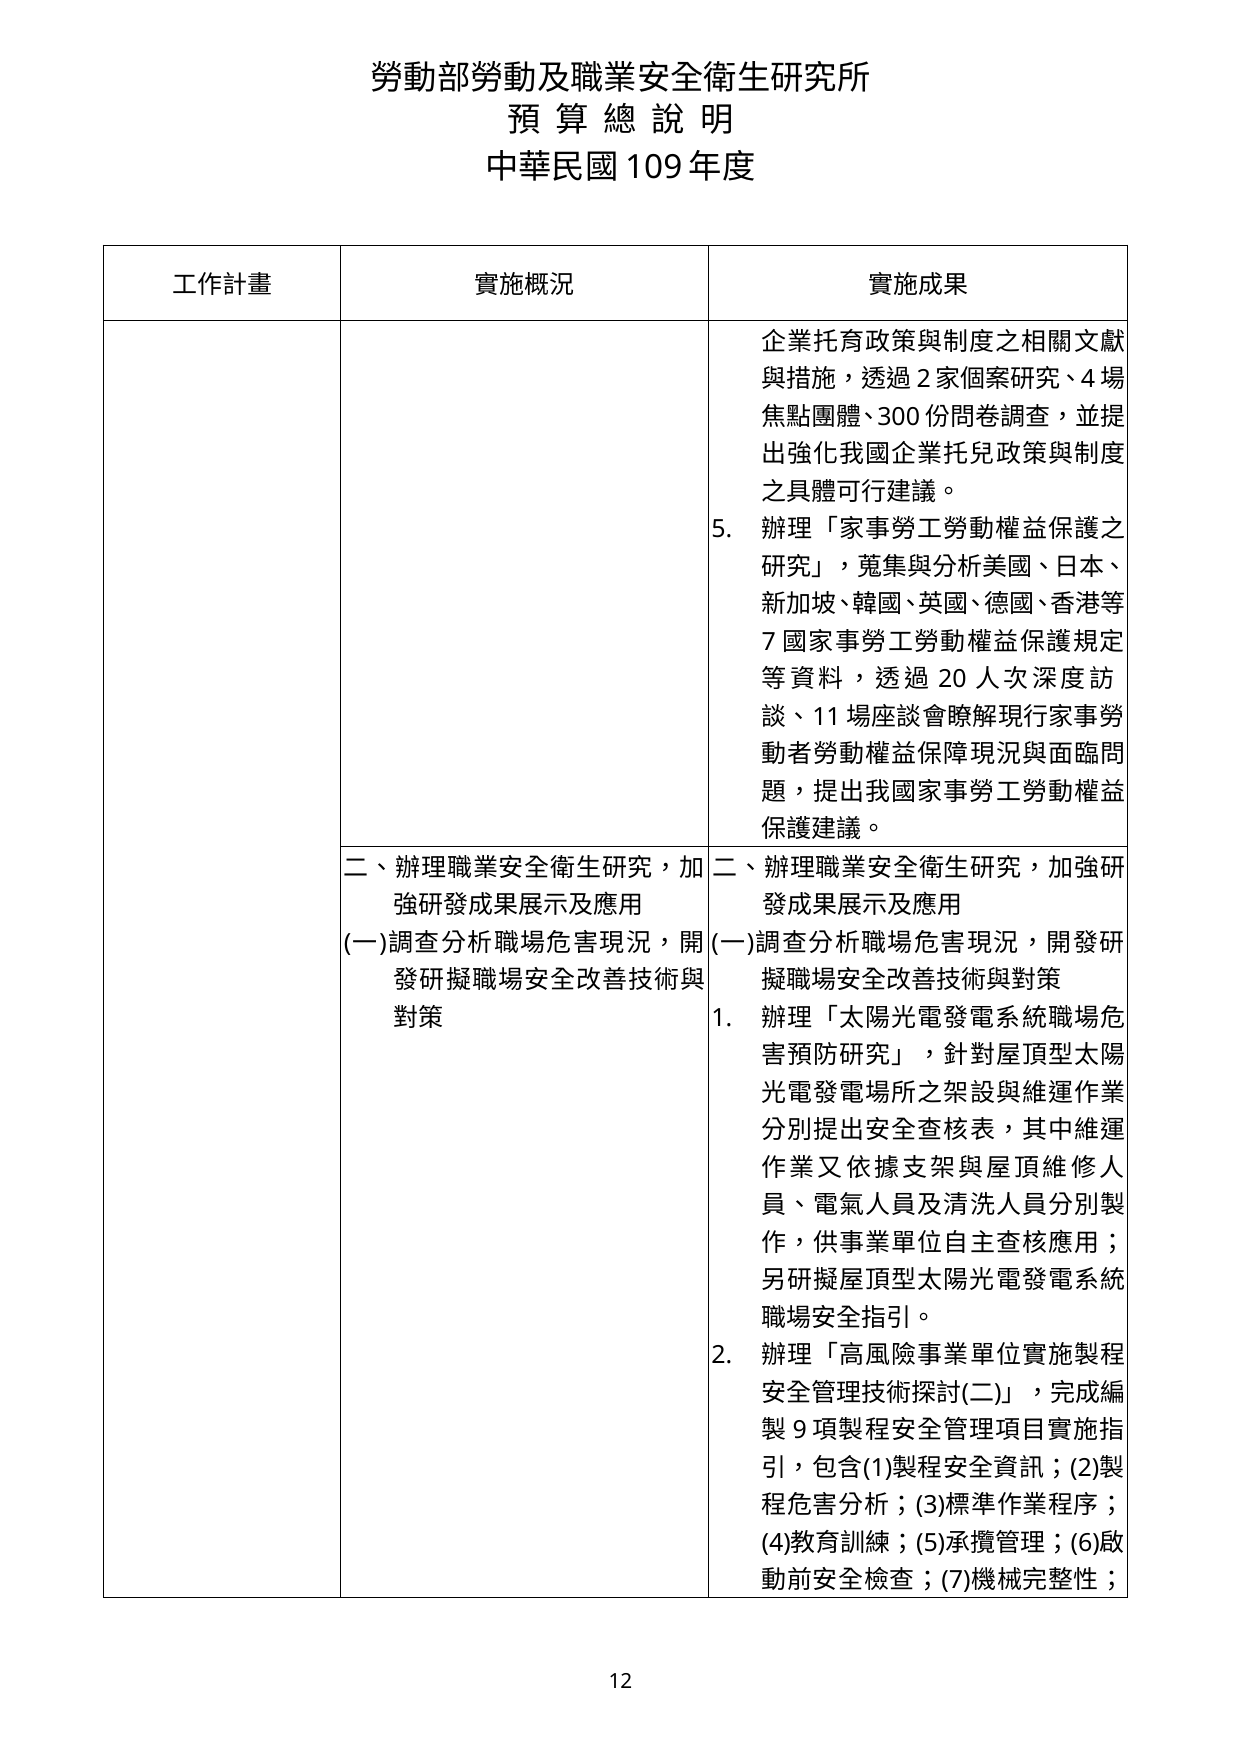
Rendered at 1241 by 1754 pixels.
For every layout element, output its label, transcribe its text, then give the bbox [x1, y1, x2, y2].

table_cell [104, 321, 340, 1597]
table_cell 一、強化勞動市場與勞動關係研究，促進優質工作環境、改善整體勞動環境品質 (一)建構勞動情勢資訊平台，有效掌握國際產業變動與勞動市場趨勢，規劃優質勞動力 辦理「2030年就業趨勢與展望研究」，完成(1)從全球趨勢及國內大環境，掌握影響未來工作的驅動因素；(2)臺灣勞動力現況變動趨勢分析，提出主要五大產業勞動供需預測機制。另辦理「2030年未來工作眺望與新世代人才需求」趨勢研討會。 辦理「運用返鄉外籍看護工開發臺商新南向人力資源之研究」，完成綜整分析印尼籍看護工返鄉前可能發展的訓練模式，並了解不同產業類型的臺商對於在地人才的招募情況、條件、特質及臺商所在地的區域經濟特性等。針對人力供需兩端的需求，研提印尼籍看護工人才育成之培訓方案。 辦理「特定產業就業模式與工作場域創新典範推廣應用之研究」，完成個案分析與客觀評估準則，釐清產業缺工直接之關聯，掌握產業與職務可優化機會與對應解方，冀能改善製造業、照顧服務與家事服務產業缺工問題。 (二)藉由數據分析與軟體工具的應用，強化就業及產業經濟研究品質，提供勞動政策參考資訊 辦理「衛生福利巨量資料勞動力加值研究–特定勞動族群之健康福祉與重返職場就業促進為例研究」，完成特定族群(育嬰、新住民、失業者、青年、低薪工作者)就業與健康福祉巨量資料統計分析，盤點人口樣態、職涯歷程、工作屬性，提供勞動經濟、健康福祉與就業促進就業政策及配置資源參考依據。 辦理「我國接受外籍看護人力對健康照護影響與職能提昇研究」，完成本部「外籍勞工申審系統」與健保串接，建立我國長照外籍看護人力資源數據，外籍看護工核心職能及社區居老服務模式。 辦理「促進社會弱勢者就業，協助經濟自立：以家庭暴力受害婦女為例研究」，透過公部門巨量資料，完成受暴婦女的人口樣態、職涯歷程、工作屬性等就業現況掌握，及可能影響受暴婦女工作之條件因素，據此提出合適的就業模式，協助受暴婦女經濟自立，脫離暴力循環。 辦理「職場罹癌勞工就業促進及勞動力提升研究」，完成罹癌勞工跨部會次級資料串接，提供罹癌弱勢勞工或非自願失業適性就業輔導、重返職場施政參考。 (三)掌握國內、外勞動關係發展趨勢與重要議題，強化非典型勞動研究 辦理「社會對話運作模式及社會夥伴制度建立」之研究，完成ILO、EU、荷蘭、法國、波蘭、新加坡、韓國等5國社會對話相關運作機制之資料，並透過300份問卷調查、25人次深度訪談，及3場次專家焦點座談會，瞭解我國社會對話實況與重要問題，提出我國運用社會對話的短中長期建議供本部參考應用。 辦理「我國變形工時制度之實況研究」，完成蒐集德國、英國、日本、韓國有關變形工時制度規範，並進行1,000份問卷調查，20場深度訪談及5場焦點座談會。探討新制產生的各類議題與修法後各行各業實施情形與現象，分析政策實施的困難之處及原因，並尋求適切的解決方式，提供我國變形工時制度相關調整措施之建議。 辦理「我國100至105年勞資爭議調解成效之研究」，蒐集美國、日本、德國及韓國等相關的法制現況及我國相關之研究與法令規範，完成檢視1,000件勞資爭議案件之和解率、獲償率、滿意度及調解不成立後尋求司法救濟的比率，召開3場焦點座談會，提出我國勞資爭議調解法制修正建議。 辦理「我國長途客運駕駛工作時間法制管理之研究」，完成蒐集美國、日本、德國、奧地利與英國現行長途客運駕駛工作時間規範等資料，並透過1,000份問卷、20人次深度訪談、8場專家焦點座談會議，瞭解長途客運駕駛工時內涵與問題，提出規劃與改善我國長途客運駕駛工作時間管理之建議。 辦理「勞動情勢前瞻研究先驅計畫」，蒐集並分析國內外勞動情勢相關指標，透過5場專家焦點座談會，選定與發展勞動情勢指標，進行勞動情勢分析。完成5項重要勞動議題分析，透過1,200份問卷、10場專家焦點座談會與60人次深度訪談，蒐集包含國內外文獻、現況分析等資料，最後提出相關建議。 辦理「長照產業人力結構與職場環境問題分析及因應對策研究」，蒐集與分析國內外長照機構之職場安全衛生、勞動條件、勞資關係等相關文獻與資訊，透過個人問卷500份、機構問卷50份、實地訪查50場次、作業環境測定500個樣本、專家深度訪談10人與焦點座談2場進行現況分析，提供後續長照職場環境重點研究方向、職場危害預防與勞工權益保障之具體建議。 (四)掌握職場平權與母性保護發展趨勢及重要議題，持續強化職業災害勞工保護研究 辦理「我國產假權益保障制度研究」，完成蒐集美國、德國、英國等國以及臨床醫學等文獻，進行1,187份問卷調查，3場焦點座談，提出積極推動產假權益保障法制統整、健全就業安全網彈性調整產假人力需求及建構產假薪資公共化制度等10項具體建議。 辦理「各國就業歧視法制之研究」，完成蒐集國際勞工組織、美國、德國、英國、日本及韓國禁止就業歧視法制及案例相關資料，並透過訪談相關承辦人員及專家學者20人次，以及召開2場次焦點座談會，掌握我國就業歧視實施現況及問題，最後提出改善方法及政策建議。 辦理「因應年金改革探討勞工老年經濟安全」，完成蒐集OECD、韓國、日本、德國、瑞典及澳洲對於老年經濟安全的保障措施及應對方式，透過訪談20人次勞動、經濟、社會及保險等領域之專家學者以及辦理2場次焦點座談，分析勞保資料庫試算可能的風險，瞭解年金改革對勞工老年經濟安全之影響，並提出因應對策。 辦理「企業托育在各國托育政策之角色與推動評估」，蒐集各國企業托育政策與制度之相關文獻與措施，透過2家個案研究、4場焦點團體、300份問卷調查，並提出強化我國企業托兒政策與制度之具體可行建議。 辦理「家事勞工勞動權益保護之研究」，蒐集與分析美國、日本、新加坡、韓國、英國、德國、香港等7國家事勞工勞動權益保護規定等資料，透過20人次深度訪談、11場座談會瞭解現行家事勞動者勞動權益保障現況與面臨問題，提出我國家事勞工勞動權益保護建議。 [709, 321, 1127, 846]
table_header 工作計畫 [104, 246, 340, 319]
table_header 實施概況 [341, 246, 708, 319]
table_cell 二、辦理職業安全衛生研究，加強研發成果展示及應用 (一)調查分析職場危害現況，開發研擬職場安全改善技術與對策 辦理「太陽光電發電系統職場危害預防研究」，針對屋頂型太陽光電發電場所之架設與維運作業分別提出安全查核表，其中維運作業又依據支架與屋頂維修人員、電氣人員及清洗人員分別製作，供事業單位自主查核應用；另研擬屋頂型太陽光電發電系統職場安全指引。 辦理「高風險事業單位實施製程安全管理技術探討(二)」，完成編製9項製程安全管理項目實施指引，包含(1)製程安全資訊；(2)製程危害分析；(3)標準作業程序；(4)教育訓練；(5)承攬管理；(6)啟動前安全檢查；(7)機械完整性；(8)緊急應變；(9)商業機密；另針對106年度已完成之反應性及腐蝕性資訊、製程危害分析(針對初步危害分析、危害與可操作性分析之常見缺失)等7項指引辦理說明會，以協助業界推動製程安全管理。 辦理「公共污水處理場所之防爆機電安全研究」，完成訪視國內5家公共汙水處理場所，瞭解其防爆電氣危險區域劃分與防爆機電選用現況，並編製公共汙水處理場所之防爆電氣危險區域劃分技術手冊及辦理專家學者座談會。 辦理「製藥業之靜電危害防制研究」，完成訪視國內5家製藥業之靜電危害現況及提出改善建議與對策，另編製製藥業之靜電危害防制技術手冊，並辦理專家學者座談會。 辦理「電氣活線作業用器具相關法規與標準探討」，完成分析國際電工委員會、歐盟、美國及日本之絕緣操作棒、伸縮棒及絕緣手工具相關標準之規格與檢驗方法，並舉行專家學者座談會及研議國內可採用之電氣活線作業用器具相關標準。 辦理「評估電弧故障斷路器對積汙導電之電氣火災保護效用」，完成測試並探討電路裝設電弧故障斷路器，於插頭(座)發生積污導電時，可立即斷電，以達到預防電氣火災之事故。 辦理「源頭管理制度增列高職災風險機械設備器具項目之研究」，針對移動式起重機之職災統計、減災對策、旋轉盤檢查技術、運轉機械預知結構缺陷檢測技術等項目進行研究，職安署決議採納傾斜位移量測法及螺栓扭矩檢測法等檢查技術，並宣導列為起重機每年自主檢查項目。 辦理「運用虛擬實境技術於高危害作業勞工教育訓練之研究」，研製營造工地「體驗學習」VR教材，共計有8個教育訓練場景，起重吊掛作業、乙炔切割作業、開口作業、電器機具施工作業、合梯使用作業、施工架作業、鋼構作業及屋頂作業；於「勞動及職業安全衛生研究所研究成果發表會」等17場次職安活動推廣展示，計有台電、中鋼等25單位索取應用。 辦理「連續生產製程危險性設備系統安全檢查研究計畫」，研提第一種壓力容器及高壓氣體容器等危險性設備(包括其附屬設備)延長其內部檢查期限或替代檢查之技術，本部據以公告修正「危險性設備內部檢查延長期限或替代檢查處理原則」。 辦理「離岸風力發電機設置危害分析及安全規範研究」，研提離岸風力發電機設置安全作業及危害預防技術具體建議，並提出施工安全法規增修建議。 完成指定國外標準，吊籠安全 EN 1808:2015；低溫儲槽設備 API 625、EN 14620及ACI 376，等4種標準之妥適性研究，函送本部參採並據以作為指定危險性機械及設備檢查標準。 辦理「智慧型產業用安全帽開發研究」，整合降噪、有害氣體感測、照明、人員活動監測及無線傳輸等物聯網新技術，並完成雛型製作、帽體整體之功能測試。 辦理「台中地區人工擋土柱開挖擋土支撐結構安全性研究」，研提擋土柱護圈結構強度分析及安全間距建議值，提出人工擋土柱開挖施工安全改善實務，編撰人工擋土柱開挖施工安全指引。 辦理「汙水下水道工程特有職災分析及改善對策研究」，完成相關法規、職災案例與開挖安全問題分析，探討下水道工程施工過程與特有危害因子，研提汙水下水道工程安全改善對策、施工安全查核重點及汙水下水道工程安全改善實務。 辦理「框式施工架水平護欄替代交叉拉桿之結構強度及穩定性比較研究」，研提交叉拉桿替代措施功能需求及構造標準，有效預防施工架墜落職災，提出「施工架作業安全檢查重點及注意事項」修正建議，編撰施工架內側交叉拉桿替代措施設計指引。 辦理「系統式施工架國家標準草案訂定與可行性評估研究」，提出系統式施工架安全作業標準與管理模式，有效預防系統式施工架相關墜落及倒崩塌職災，並舉行作業安全實務研討會3場次，編撰系統式施工架組拆安全指引。 (二)運用科技掌握職業衛生危害，開發控制技術以降低暴露風險： 辦理「揹工揹負作業生物力學研究」，完成50份問卷及10位高山地區生物力學實驗，並召開跨部會專家會議，提出山域地區較佳揹負作業建議(草案)，可供相關單位及工作者參考。 辦理「照顧服務員工作輔具調查研究」，完成5場次居家式及5場次機構式照服員工作現況調查，完成照服員常用工作輔具人因性危害評估探討，將應用本研究成果編撰照顧服務員工作輔具及個人防護具使用參考資料，提供給相關單位及工作者參考。 辦理「中式廚房油煙粒狀物與多環芳香烴特性之研究」，完成廚房油煙濃度及抽油煙機氣罩風速分析，就廚房抽油煙機效能提出簡易評估技術。並協同職安署完成北中南3場抽油煙機捕集效率改善展示。 辦理「發展防音防護具適配技術」，完成6場高噪音作業環境之臨廠訪視，並建立配戴防音防護具之耳內音壓量測與評估模式，可以提供事業單位評估參考。 辦理「新建廠房之噪音控制規劃與聲場模擬分析」，完成6場高噪音作業環境之臨廠訪視及噪音源診斷，並提供相關工程改善建議，且針對金屬製造業廠房建廠初期之規畫完成3種規劃方案之成效評估，可以提供事業單位評估參考。 辦理「應用主動式噪音控制技術於勞工作業空間降噪效能之探討」，完成場域型主動式噪音控制裝置雛型，並進行實驗室測試與降噪效能評估，整體結果可降低作業空間之噪音量約10分貝。 辦理「利用大數據分析建置我國戶外高氣溫環境熱壓力與體力負荷模式研究」，完成250人時營造業熱危害工程現場綜合溫度熱指數(WBGT)量測作業，包括溫度(乾球)、濕度、風速及輻射熱(黑球)資料，蒐集戶外作業勞工熱暴露生理值、現場物料熱能能量，並以現有氣象觀測資料推估環境大氣WBGT模式，可供作為熱危害暴露感測及預警之基礎。 辦理「農作物栽培業從業人員職業衛生狀況調查研究-以果樹栽培業為例」，完成果樹栽培作業現場訪視21場次，及110位職業衛生及肌肉骨骼不適症狀問卷調查，了解果樹栽培從業人員職業衛生危害現況並製作危害預防宣導摺頁。 辦理「刨路作業人員粉塵暴露改善措施探討」，完成15場次刨路作業總粉塵、可呼吸性粉塵及結晶型游離二氧化矽調查，並參考國外粉塵暴露改善方式，建立刨路作業粉塵暴露改善技術，並於現場實際進行測試評估，可降低勞工暴露濃度，改善勞工作業環境。 辦理「美容作業人員有機溶劑暴露及通風設施改善與管理探討-以美甲人員為例」，完成12家美甲作業場所訪視及10家現場有機溶劑調查，並建立美甲作業有機溶劑暴露通風改善技術模組，實場評估可有效降低勞工有機溶劑暴露，後續可進行推廣應用，改善勞工作業環境。 辦理「長照場所通風環境調查研究」，完成28場次現場訪視及10場次現場採樣，包括通風環境之調查及量測大氣壓力、二氧化碳、溫(溼)度等背景值，瞭解長照場所環境現況與常見通風問題，提出「長照單位常見通風問題與改善策略」及「長照單位新建築物早期通風規劃建議」等2份技術指引及相關建議，預計將提供衛福部所屬各機關、本部職安署、內政部建築研究所參考使用。 (三)提升實驗室分析品管量能，強化職場化學性暴露危害和健康促進之研究 完成2場「勞工職業病預防研討會」，包括事業單位安全衛生主管、管理人員、廠務、廠醫、廠護、政府單位等相關人員，共約300人參加，透過此研討會宣導及推廣職業病預防相關知識，以達成逐步降低職業災害的目標。 完成「鋯引起的職業性肺部疾病認定參考指引草案」與「磷及磷化合物中毒之認定參考指引修訂草案」及「鎘及其化合物中毒之認定參考指引修訂草案」，以提供本部納入職業病認定參考指引，藉以提高職業疾病發現率。 辦理「汽車噴漆勞工重金屬生物偵測調查」，完成4家使用油性塗料且不同規模之汽車鈑噴廠進行現場勞工暴露調查，共採集作業環境監測樣品44個，及28位勞工收集勞工生物樣品共56個，並辦理「噴漆作業(汽車及噴漆相關產業)職業衛生危害防制說明會」1場次。 辦理「粉體靜電塗裝作業職業衛生法規暨通風工程介入評估研究」，完成9家事業單位共10組既有通風設施性能評估，及編撰粉體塗裝業通風設施設計實務手冊。 辦理「安全針具立法實施後針扎職業危害探討研究」，完成辦理針扎防護通報系統教育訓練1場次，計50家醫院之56位承辦針扎相關業務人員參與；完成396家醫療機構針扎防治與通報問卷調查、1,717位護理人員安全針具使用及針扎經驗問卷調查，及進行安全針具立法實施前後針扎率下降的比較分析。 完成「安全針具立法後之針扎防治、通報與追蹤」座談會，邀集職安署及職業醫學、牙醫師、護理與醫檢師等專業團體代表與專家學者計16位進行研討；並就上述資料進行綜合探討與建議，提供後續針扎防治政策及醫療機構職場環境改善之參考。 辦理「職業性肌肉骨骼傷病防治之健康管理模式探討研究」，完成開發肌肉骨骼健康管理系統與編撰使用操作手冊，並辦理北、中、南區3場次之大、中、小型企業職業衛生護理人員焦點座談，計36人針對現行人因危害評估指引之推動困境與勞工健康服務人員合作模式及系統操作與滿意度提出具體改善建議。 完成「物理治療師專業人員之職場肌肉骨骼傷病預防暨人因評核研討會」，計51名參加並建立人力資料庫，及完成編撰手臂肩頸及下背部肌肉骨骼痠痛預防健康管理手冊計2冊供參考。 完成514位重體力與肌肉骨骼痠痛較高之運輸倉儲業勞工進行痠痛問卷調查及基礎動作評估測試，及招募200位勞工針對不同分級健康管理模式進行介入前後成效評估；並綜合上述資料進行綜合探討與建議，提供本部施政及擴大推動至職場應用之參考。 辦理「中高齡職業環境安全設施探討研究」，完成蒐集國內外職業環境安全設施改善相關文獻；建立中高齡勞工體力、耐力、視力、聽力、心智及動作控制等工作適能評估表，並完成465份問卷調查進行60歲以下與60歲以上勞工差異分析。 辦理「職場中高齡勞工環境之職務再設計」，共完成7家企業，蒐集記錄現場勞工就業能力、作業現況、適能差異等資訊，完成訪視輔導42個案例之職場環境安全設施與職務再設計改善建議，並編撰成中高齡勞工作業現場安全設施或職務再設計建議方案手冊，以3D圖譜與精簡文字說明改善前後差異；並完成4場次專家座談會議進行研討；綜合上述資料進行綜合探討與建議，提供施政及擴大推動至職場之應用參考。 完成我國資源再生產業之高科技廢棄物資源回收再生7家事業單位訪視及回收再生作業模式、製程資訊蒐集，並完成金屬暴露作業環境監測採樣分析及其他危害物狀況調查，進行勞工危害暴露劑量分析，作為評估作業勞工健康危害風險及危害控制依據，以保障作業勞工健康。 辦理3場「金屬製品製造業職業危害介入研討會」包括金屬製品製造業事業單位安全衛生主管、管理人員、廠務、廠醫、廠護、政府單位等相關人員，共約150人出席參加。 完成職業烹飪油煙暴露引起之肺腺癌等3種職業病之認定參考指引。 完成研究成果推廣應用:職業衛生研討會、環境分析化學研討會等，共計發表11篇論文。參加2場國際研討會，並發表本所研究成果共2篇海報論文。 (四)推動勞動及職業安全衛生研發成果展示及應用，辦理國際交流業務，加強宣導職業安全衛生觀念 為強化職業危害預防相關觀念、提供民眾正確職業安全衛生觀念，於台北、新北、台中、高雄、台南、屏東等地舉辦37場次「職業安全衛生危害預防巡迴展示活動」，結合地方政府、機關或學校共同辦理，以寓教於樂的方式，透過實際體驗來傳遞正確的危害預防觀念，更透過親子體驗之設計，共同參與，增加學習效果，提升24,155人次工安意識，落實並向下紮根。 為服務偏鄉勞工，推廣原鄉部落勞動相關資訊及實體展示強化體認職業安全衛生之重要性，勞安所、職安署、勞保局及發展署共同於台東長濱真柄部落、花蓮光復馬太鞍部落、苗栗頭份、苗栗南庄社區等地，及配合各縣市政府如新北、台東、花蓮、三峽及桃園豐年祭舉辦9場次「原住民部落職業安全衛生教育巡迴展示暨宣導教室」活動，與配合原住民之豐年祭、歲時祭儀活動推廣本部各項政策、勞保、就業等資訊及簡易課程講座，傳遞勞動相關知識及提升工安意識，共計9,453人次參加，傳達職業安全衛生危害預防重要資訊。 本所於北中南三地舉辦「107年度勞動及職業安全衛生研究所研究成果發表會」，將最新的勞動及職業安全衛生相關研究成果推廣至產業界、事業單位及大專院校學生，活動現場更有歷年來「重要研究成果實體展示活動」，包含有虛擬實境(VR)技術應用勞工教育訓練現場體驗、人體計測暨呼吸防護具測試用頭型展示、粒狀汙染物採樣體驗等10種職業安全衛生展示主題，並由專業人員現場解說，讓民眾能親身體驗最新的職業安全衛生研究技術。 主辦「2018年亞洲職業安全衛生研究機構會議 (Asian Occupational Safety and Health Research Institutes Meeting，簡稱 AOSHRI會議)」，共有來自美國及亞洲7國家之職業安全衛生研究機構20位代表與會。藉由各國專家經驗分享，瞭解職業安全衛生研究相關實務及全球發展趨勢，推展職業安全衛生研究與國際合作交流業務。 辦理本所勞工安全衛生展示館營運管理，主動行銷邀請學校、工會團體及政府機關參訪，本年度來館參觀人數12,939人次，包括北市職校、專業團體、醫院、財團法人安全衛生委員會及政府機構等。 維護及更新本所勞工安全衛生展示館職業安全衛生展示方式：製作安全衛生多媒體影片，透過影音宣導職災預防，更新工安行動展示車，增加新科技之應用，設計新的體驗方式及影音內容，增加展出效果，使用VR進行導覽，以更有趣多元的方式推廣安全衛生研究成果及科技應用。 應用新媒體(臉書)擴大傳播管道及人數並擴及一般民眾：轉化本所研發成果為「小心隱形殺手一氧化碳」、「美麗花崗石背後的『危害』」及「漏電保安利器，報給您知！」等21則臉書貼文，透過本部，減少知識級別及障礙，電子化知識傳播，擴大知識應用普及一般民眾。 107年度研發成果收入總計18萬2,725元，包括呼吸防護具防毒罐測試設備安裝與操作技術授權費，出版品授權金，智產權收入及出版品販售等。 完成研究報告、重要研究績效輯、影片等118項出版品，寄送圖書館及各機構，並於網站提供下載。 出版勞動及職業安全衛生研究季刊、勞動及職業安全衛生簡訊科普雜誌，無償提供政府機關、大專院校及圖書館、工會等民間團體等，總寄送5,000個單位。 [709, 847, 1127, 1597]
table_cell 二、辦理職業安全衛生研究，加強研發成果展示及應用 (一)調查分析職場危害現況，開發研擬職場安全改善技術與對策 [341, 847, 708, 1597]
table_header 實施成果 [709, 246, 1127, 319]
table_cell [341, 321, 708, 846]
